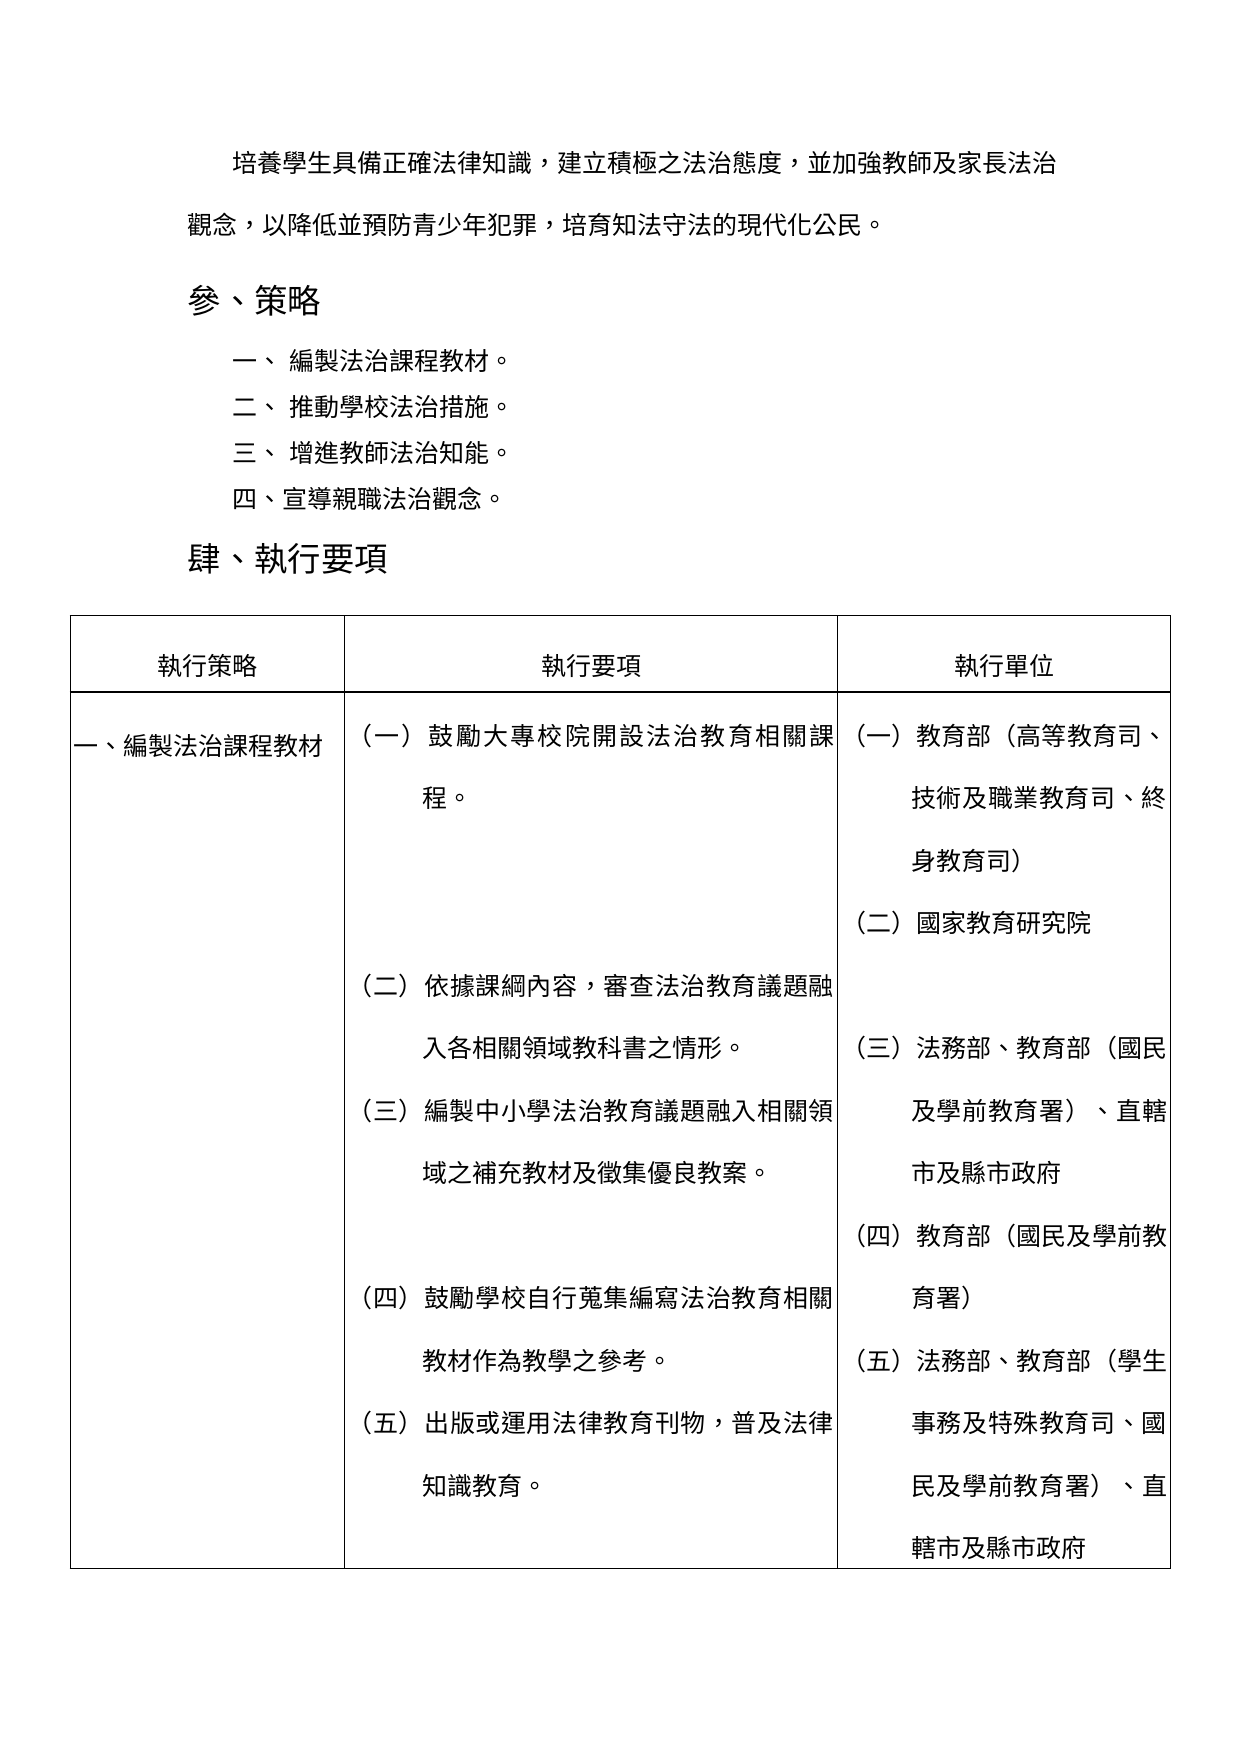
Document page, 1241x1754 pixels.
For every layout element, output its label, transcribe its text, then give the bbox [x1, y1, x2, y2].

table_cell 一、編製法治課程教材 [71, 693, 344, 1567]
table_header 執行單位 [838, 616, 1170, 691]
text 參、策略 [187, 257, 1053, 319]
table_cell （一）教育部（高等教育司、技術及職業教育司、終身教育司） （二）國家教育研究院 （三）法務部、教育部（國民及學前教育署）、直轄市及縣市政府 （四）教育部（國民及學前教育署） （五）法務部、教育部（學生事務及特殊教育司、國民及學前教育署）、直轄市及縣市政府 [838, 693, 1170, 1567]
text 培養學生具備正確法律知識，建立積極之法治態度，並加強教師及家長法治觀念，以降低並預防青少年犯罪，培育知法守法的現代化公民。 [187, 119, 1059, 244]
text 肆、執行要項 [187, 515, 1053, 578]
text 四、宣導親職法治觀念。 [232, 469, 1053, 515]
table_header 執行要項 [345, 616, 837, 691]
table_header 執行策略 [71, 616, 344, 691]
text 二、 推動學校法治措施。 [232, 378, 1053, 424]
text 三、 增進教師法治知能。 [232, 424, 1053, 469]
table_cell （一）鼓勵大專校院開設法治教育相關課程。 （二）依據課綱內容，審查法治教育議題融入各相關領域教科書之情形。 （三）編製中小學法治教育議題融入相關領域之補充教材及徵集優良教案。 （四）鼓勵學校自行蒐集編寫法治教育相關教材作為教學之參考。 （五）出版或運用法律教育刊物，普及法律知識教育。 [345, 693, 837, 1567]
text 一、 編製法治課程教材。 [232, 332, 1053, 378]
